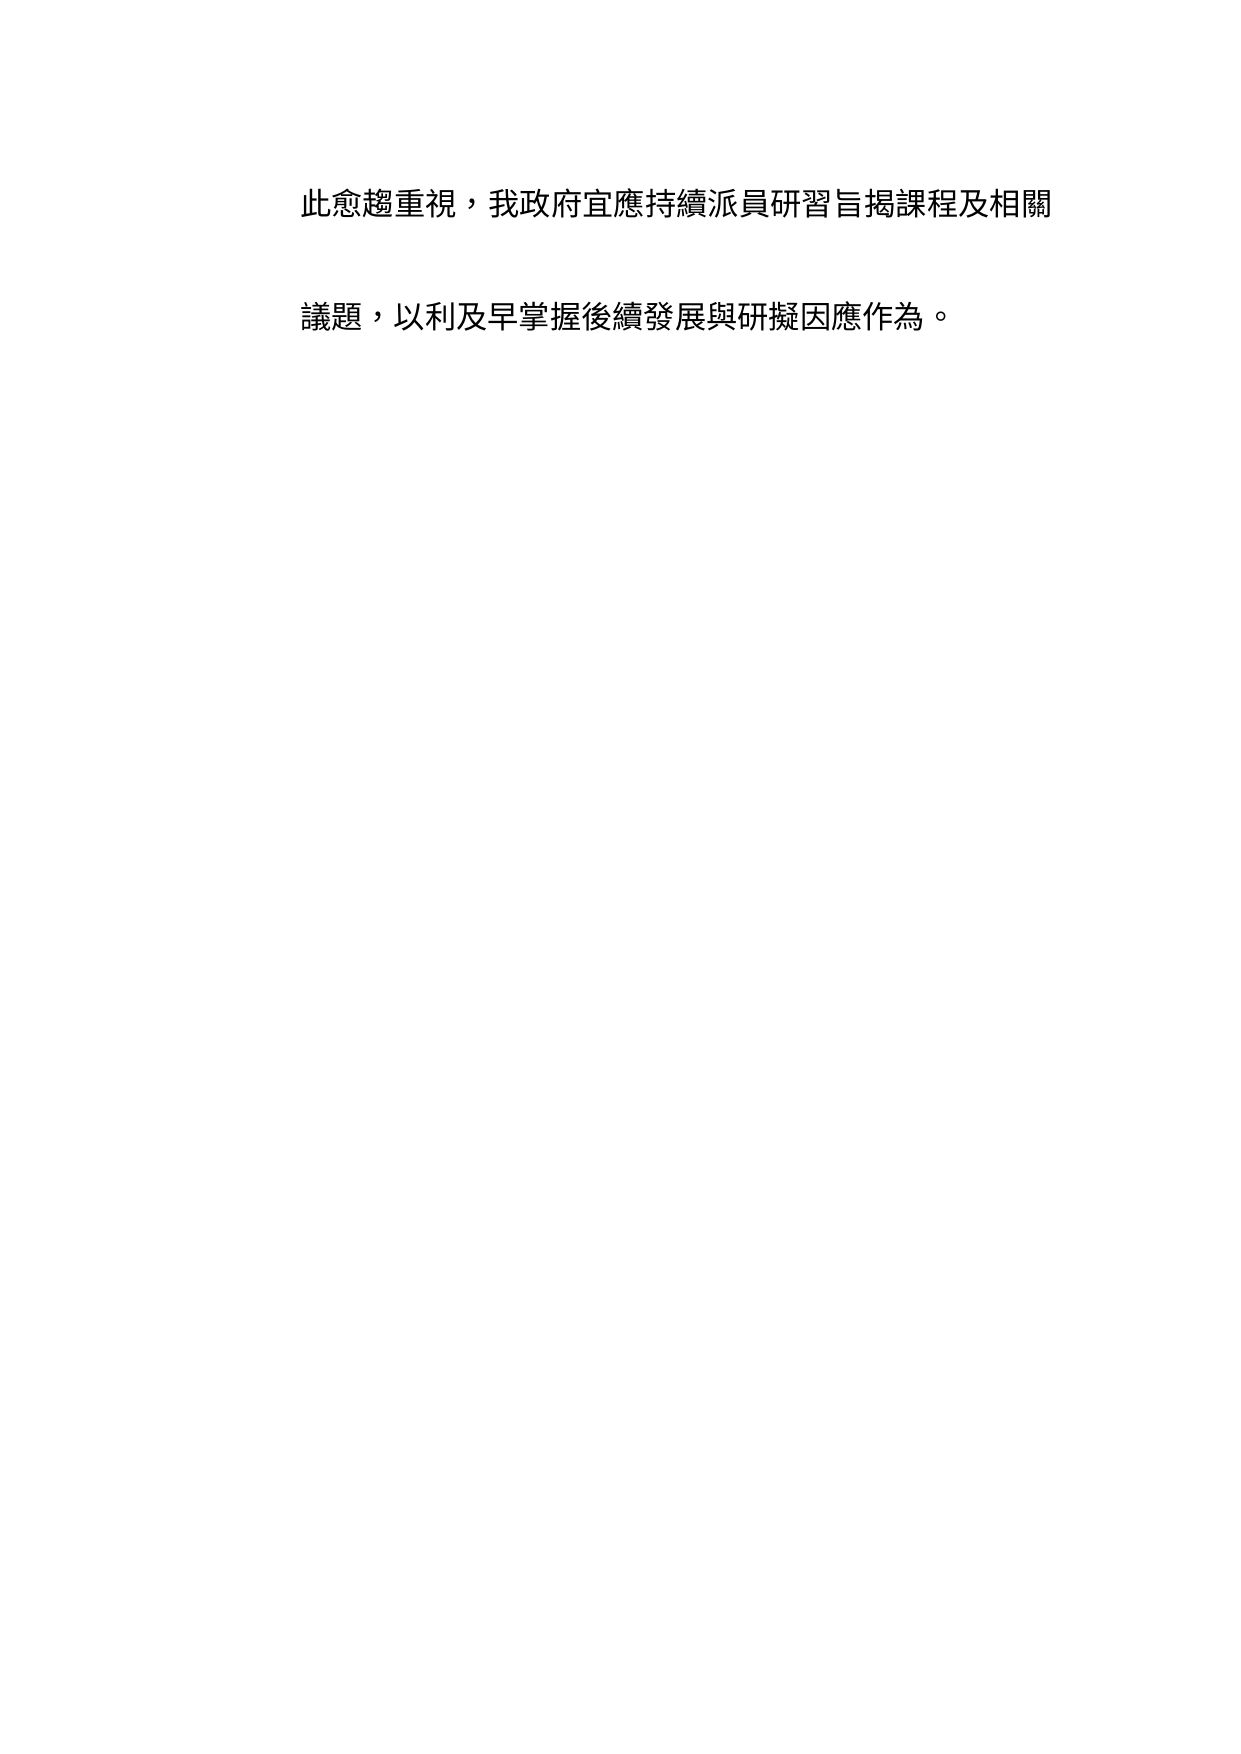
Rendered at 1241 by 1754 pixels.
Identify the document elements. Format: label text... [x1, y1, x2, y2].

list 此愈趨重視，我政府宜應持續派員研習旨揭課程及相關議題，以利及早掌握後續發展與研擬因應作為。 [187, 164, 1053, 352]
